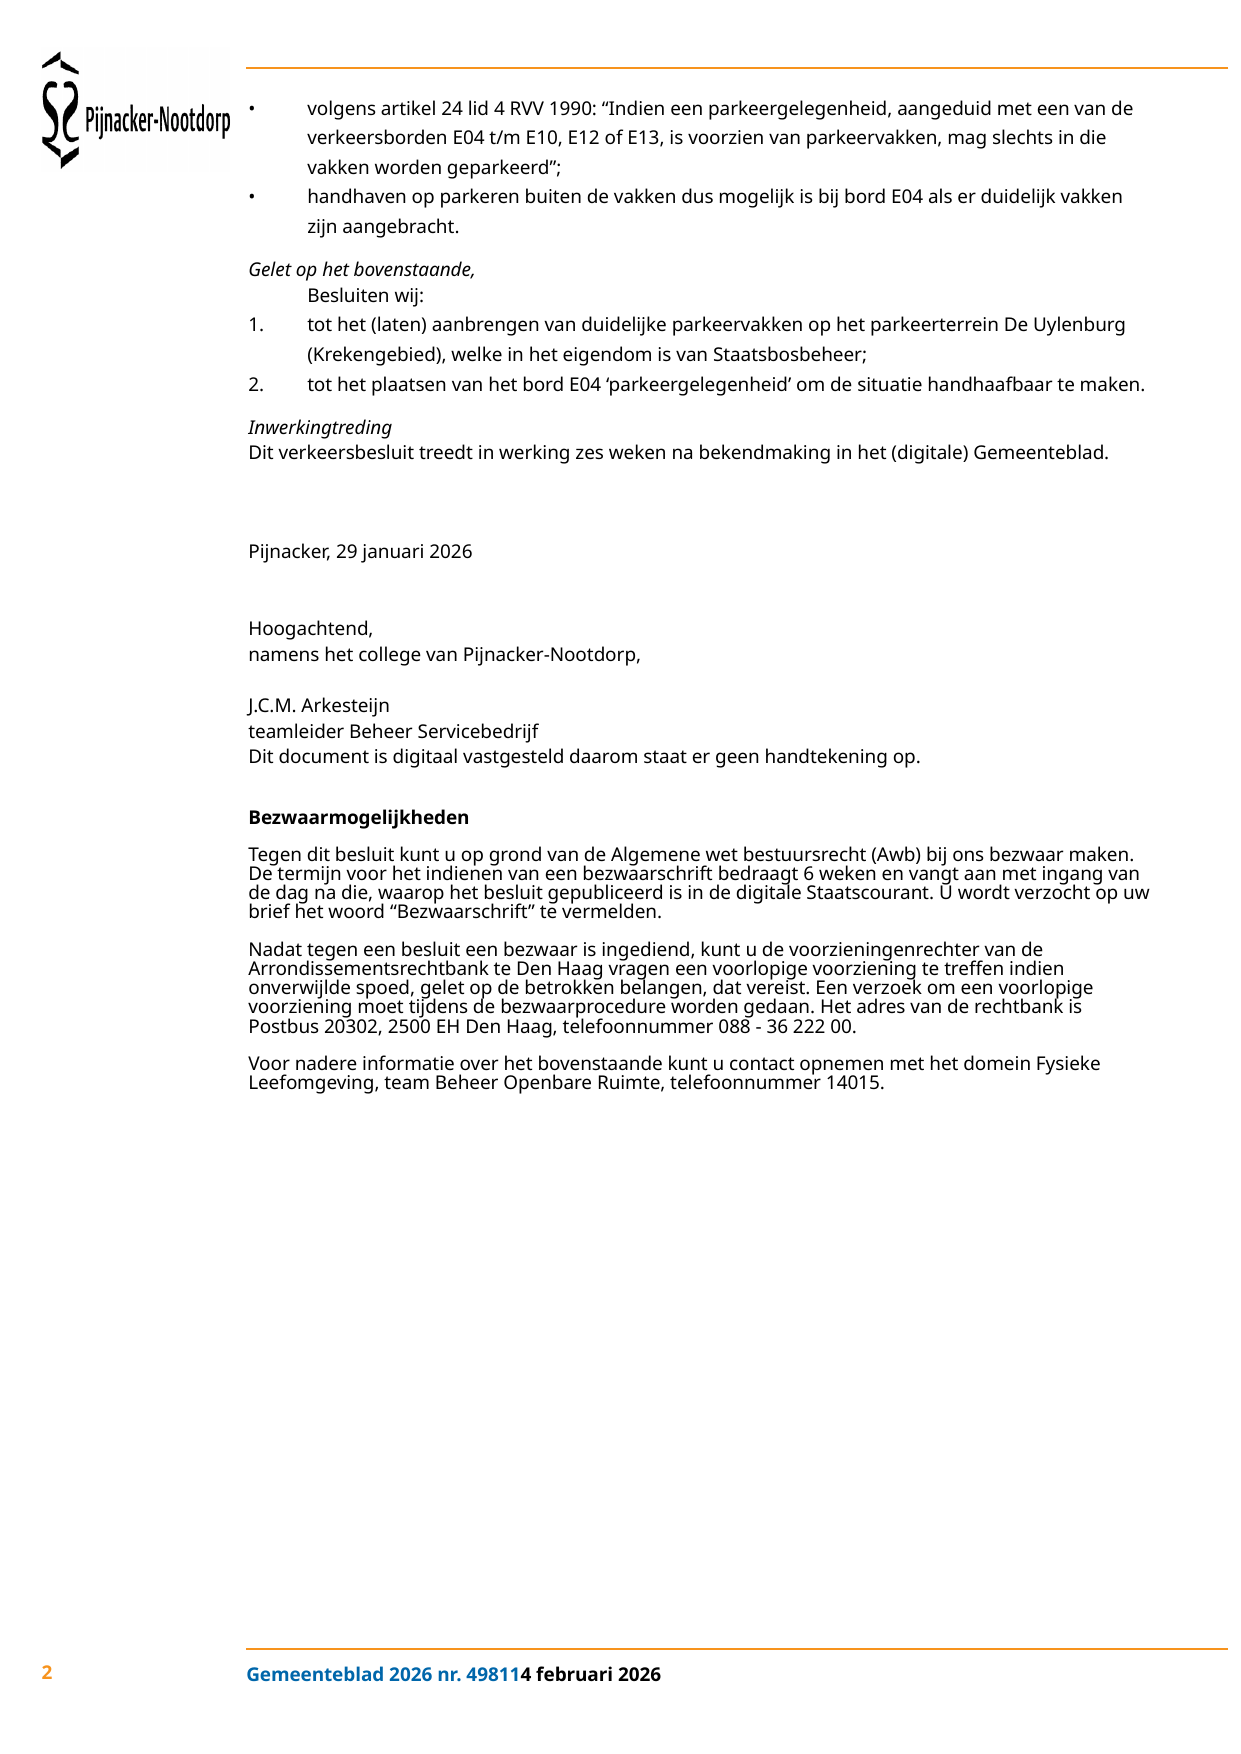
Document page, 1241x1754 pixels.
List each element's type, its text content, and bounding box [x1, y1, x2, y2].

list tot het (laten) aanbrengen van duidelijke parkeervakken op het parkeerterrein De Uylenburg (Krekengebied), welke in het eigendom is van Staatsbosbeheer; [248, 312, 1152, 367]
text Dit verkeersbesluit treedt in werking zes weken na bekendmaking in het (digitale) Gemeenteblad. [248, 439, 1152, 465]
list Besluiten wij: [248, 282, 1152, 308]
text Bezwaarmogelijkheden [248, 809, 1152, 828]
text teamleider Beheer Servicebedrijf [248, 718, 1152, 744]
text Nadat tegen een besluit een bezwaar is ingediend, kunt u de voorzieningenrechter van de Arrondissementsrechtbank te Den Haag vragen een voorlopige voorziening te treffen indien onverwijlde spoed, gelet op de betrokken belangen, dat vereist. Een verzoek om een voorlopige voorziening moet tijdens de bezwaarprocedure worden gedaan. Het adres van de rechtbank is Postbus 20302, 2500 EH Den Haag, telefoonnummer 088 - 36 222 00. [248, 941, 1152, 1037]
text Tegen dit besluit kunt u op grond van de Algemene wet bestuursrecht (Awb) bij ons bezwaar maken. De termijn voor het indienen van een bezwaarschrift bedraagt 6 weken en vangt aan met ingang van de dag na die, waarop het besluit gepubliceerd is in de digitale Staatscourant. U wordt verzocht op uw brief het woord “Bezwaarschrift” te vermelden. [248, 846, 1152, 923]
text Hoogachtend, [248, 615, 1152, 641]
text namens het college van Pijnacker-Nootdorp, [248, 641, 1152, 666]
list handhaven op parkeren buiten de vakken dus mogelijk is bij bord E04 als er duidelijk vakken zijn aangebracht. [248, 183, 1152, 239]
list volgens artikel 24 lid 4 RVV 1990: “Indien een parkeergelegenheid, aangeduid met een van de verkeersborden E04 t/m E10, E12 of E13, is voorzien van parkeervakken, mag slechts in die vakken worden geparkeerd”; [248, 95, 1152, 180]
text Dit document is digitaal vastgesteld daarom staat er geen handtekening op. [248, 744, 1152, 769]
text Pijnacker, 29 januari 2026 [248, 538, 1152, 563]
list tot het plaatsen van het bord E04 ‘parkeergelegenheid’ om de situatie handhaafbaar te maken. [248, 371, 1152, 396]
text Gelet op het bovenstaande, [248, 256, 1152, 282]
text Inwerkingtreding [248, 414, 1152, 439]
text J.C.M. Arkesteijn [248, 692, 1152, 718]
text Voor nadere informatie over het bovenstaande kunt u contact opnemen met het domein Fysieke Leefomgeving, team Beheer Openbare Ruimte, telefoonnummer 14015. [248, 1054, 1152, 1093]
picture [41, 47, 231, 172]
